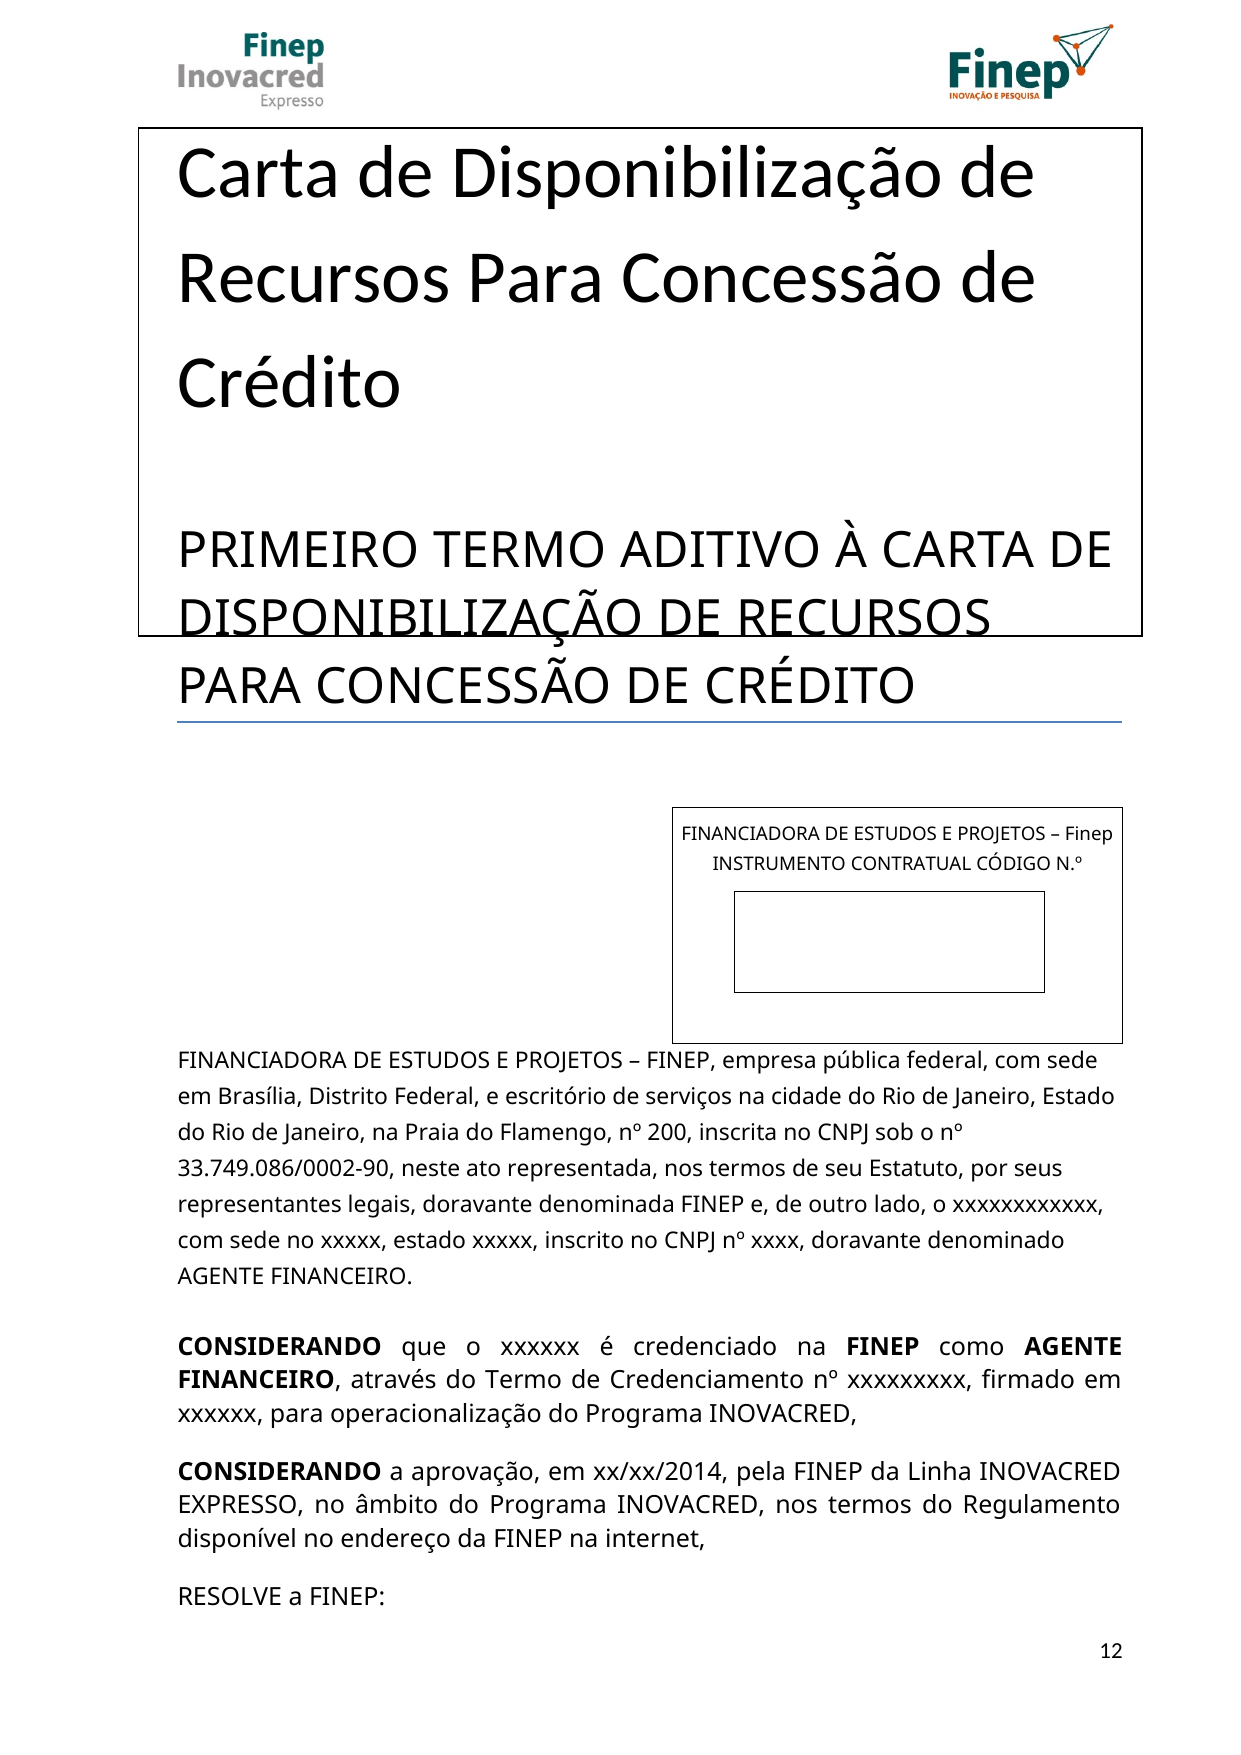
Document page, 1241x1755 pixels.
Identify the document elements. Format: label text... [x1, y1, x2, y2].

table_cell [673, 992, 1122, 1043]
text CONSIDERANDO a aprovação, em xx/xx/2014, pela FINEP da Linha INOVACRED EXPRESSO, no âmbito do Programa INOVACRED, nos termos do Regulamento disponível no endereço da FINEP na internet, [177, 1454, 1122, 1554]
text Carta de Disponibilização de Recursos Para Concessão de Crédito [177, 129, 1122, 427]
text FINANCIADORA DE ESTUDOS E PROJETOS – FINEP, empresa pública federal, com sede em Brasília, Distrito Federal, e escritório de serviços na cidade do Rio de Janeiro, Estado do Rio de Janeiro, na Praia do Flamengo, nº 200, inscrita no CNPJ sob o nº 33.749.086/0002-90, neste ato representada, nos termos de seu Estatuto, por seus representantes legais, doravante denominada FINEP e, de outro lado, o xxxxxxxxxxxx, com sede no xxxxx, estado xxxxx, inscrito no CNPJ nº xxxx, doravante denominado AGENTE FINANCEIRO. [177, 1044, 1122, 1291]
table_cell [1045, 942, 1122, 992]
text CONSIDERANDO que o xxxxxx é credenciado na FINEP como AGENTE FINANCEIRO, através do Termo de Credenciamento nº xxxxxxxxx, firmado em xxxxxx, para operacionalização do Programa INOVACRED, [177, 1329, 1122, 1429]
table_cell [673, 942, 734, 992]
table_header FINANCIADORA DE ESTUDOS E PROJETOS – Finep INSTRUMENTO CONTRATUAL CÓDIGO N.º [673, 808, 1122, 891]
table_cell [894, 892, 986, 992]
table_cell [735, 892, 775, 992]
table_cell [775, 892, 823, 992]
table_cell [1045, 891, 1122, 942]
text RESOLVE a FINEP: [177, 1579, 1122, 1612]
text PRIMEIRO TERMO ADITIVO À CARTA DE DISPONIBILIZAÇÃO DE RECURSOS PARA CONCESSÃO DE CRÉDITO [177, 514, 1122, 635]
table_cell [986, 892, 1044, 992]
table_cell [673, 891, 734, 942]
table_cell [823, 892, 893, 992]
text PRIMEIRO TERMO ADITIVO À CARTA DE DISPONIBILIZAÇÃO DE RECURSOS PARA CONCESSÃO DE CRÉDITO [177, 637, 1122, 721]
